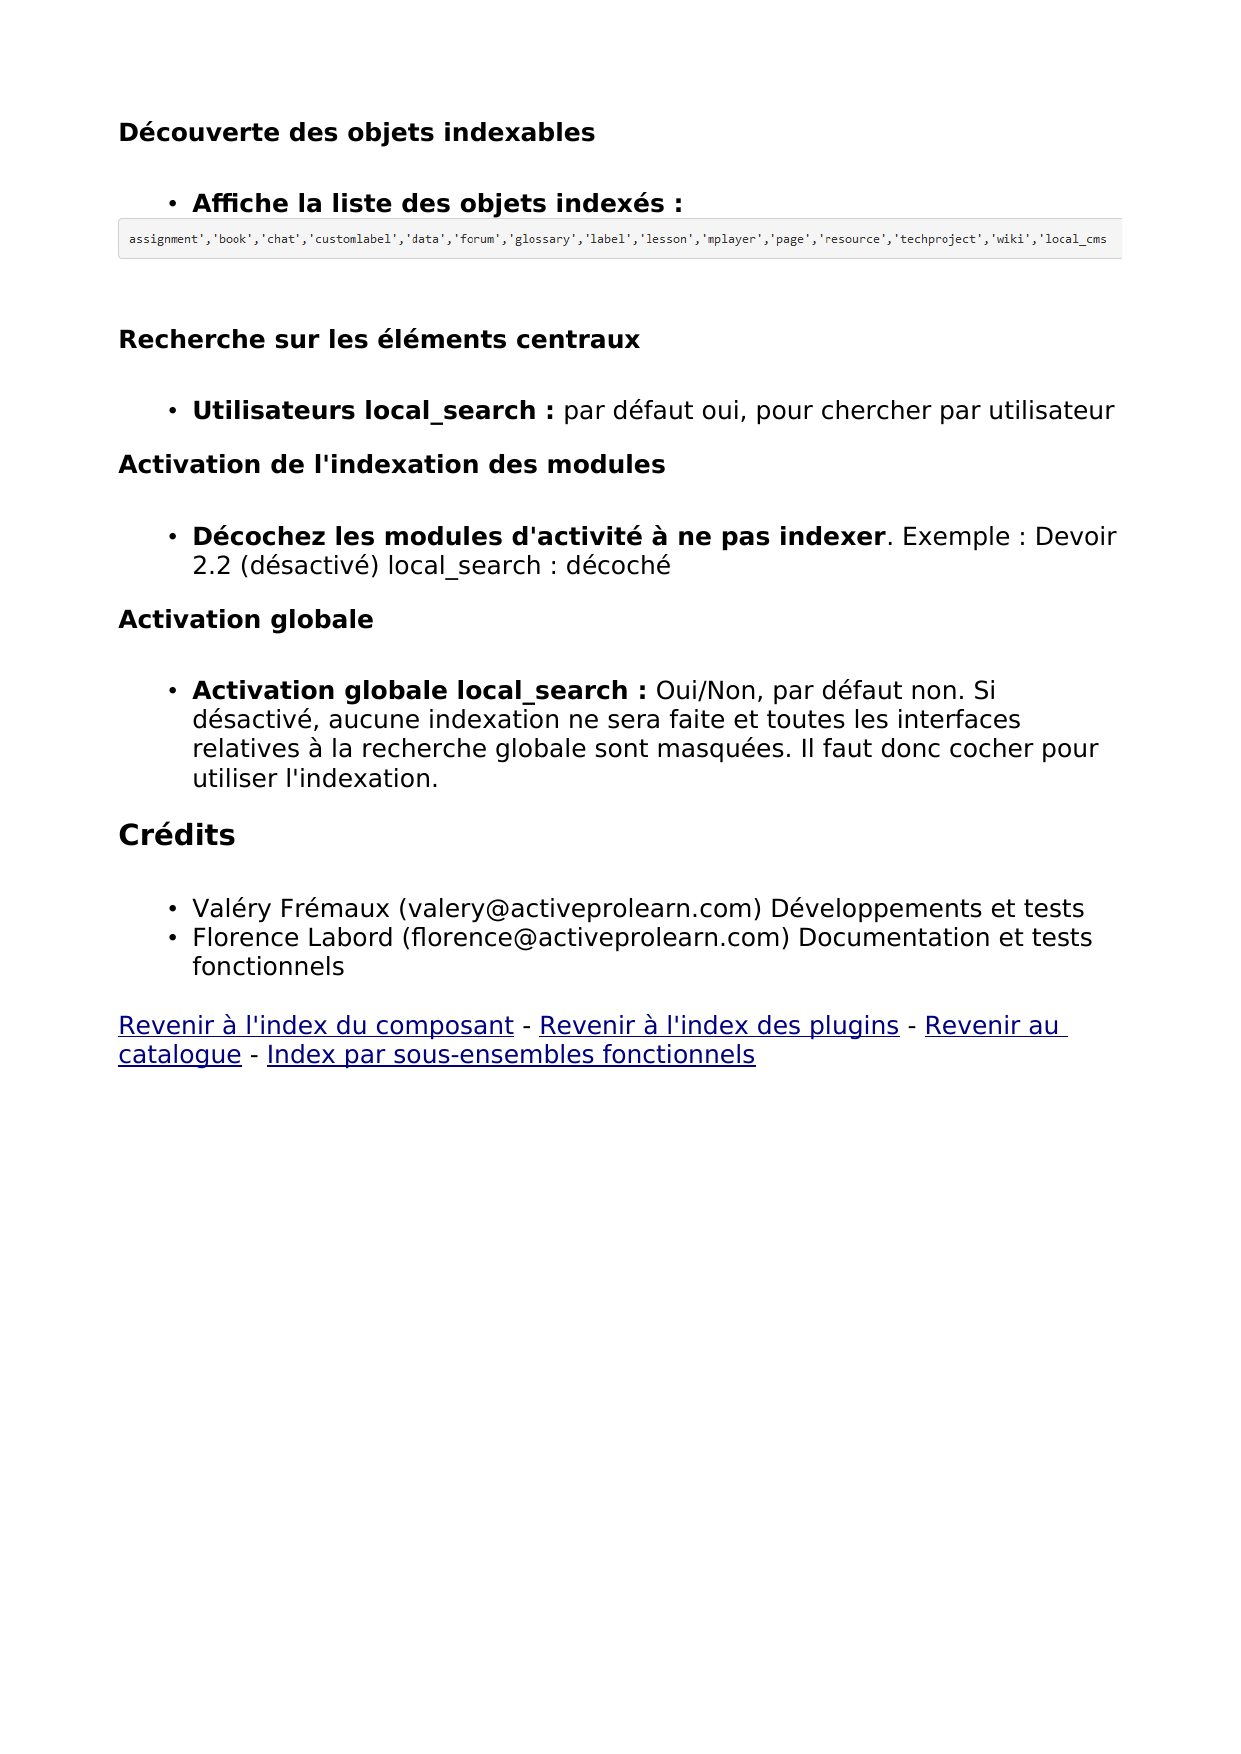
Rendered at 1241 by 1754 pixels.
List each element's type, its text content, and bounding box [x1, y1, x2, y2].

subtitle Découverte des objets indexables [118, 118, 1122, 147]
subtitle Crédits [118, 818, 1122, 852]
subtitle Activation de l'indexation des modules [118, 451, 1122, 480]
subtitle Recherche sur les éléments centraux [118, 325, 1122, 354]
subtitle Activation globale [118, 605, 1122, 634]
list Florence Labord (florence@activeprolearn.com) Documentation et tests fonctionnels [177, 923, 1122, 981]
text Revenir à l'index du composant - Revenir à l'index des plugins - Revenir au catalogue - Index par sous-ensembles fonctionnels [118, 1011, 1122, 1069]
list Activation globale local_search : Oui/Non, par défaut non. Si désactivé, aucune indexation ne sera faite et toutes les interfaces relatives à la recherche globale sont masquées. Il faut donc cocher pour utiliser l'indexation. [177, 676, 1122, 793]
list Utilisateurs local_search : par défaut oui, pour chercher par utilisateur [177, 396, 1122, 426]
list Décochez les modules d'activité à ne pas indexer. Exemple : Devoir 2.2 (désactivé) local_search : décoché [177, 522, 1122, 580]
list Valéry Frémaux (valery@activeprolearn.com) Développements et tests [177, 894, 1122, 923]
list Affiche la liste des objets indexés : [177, 189, 1122, 218]
picture [118, 218, 1123, 259]
